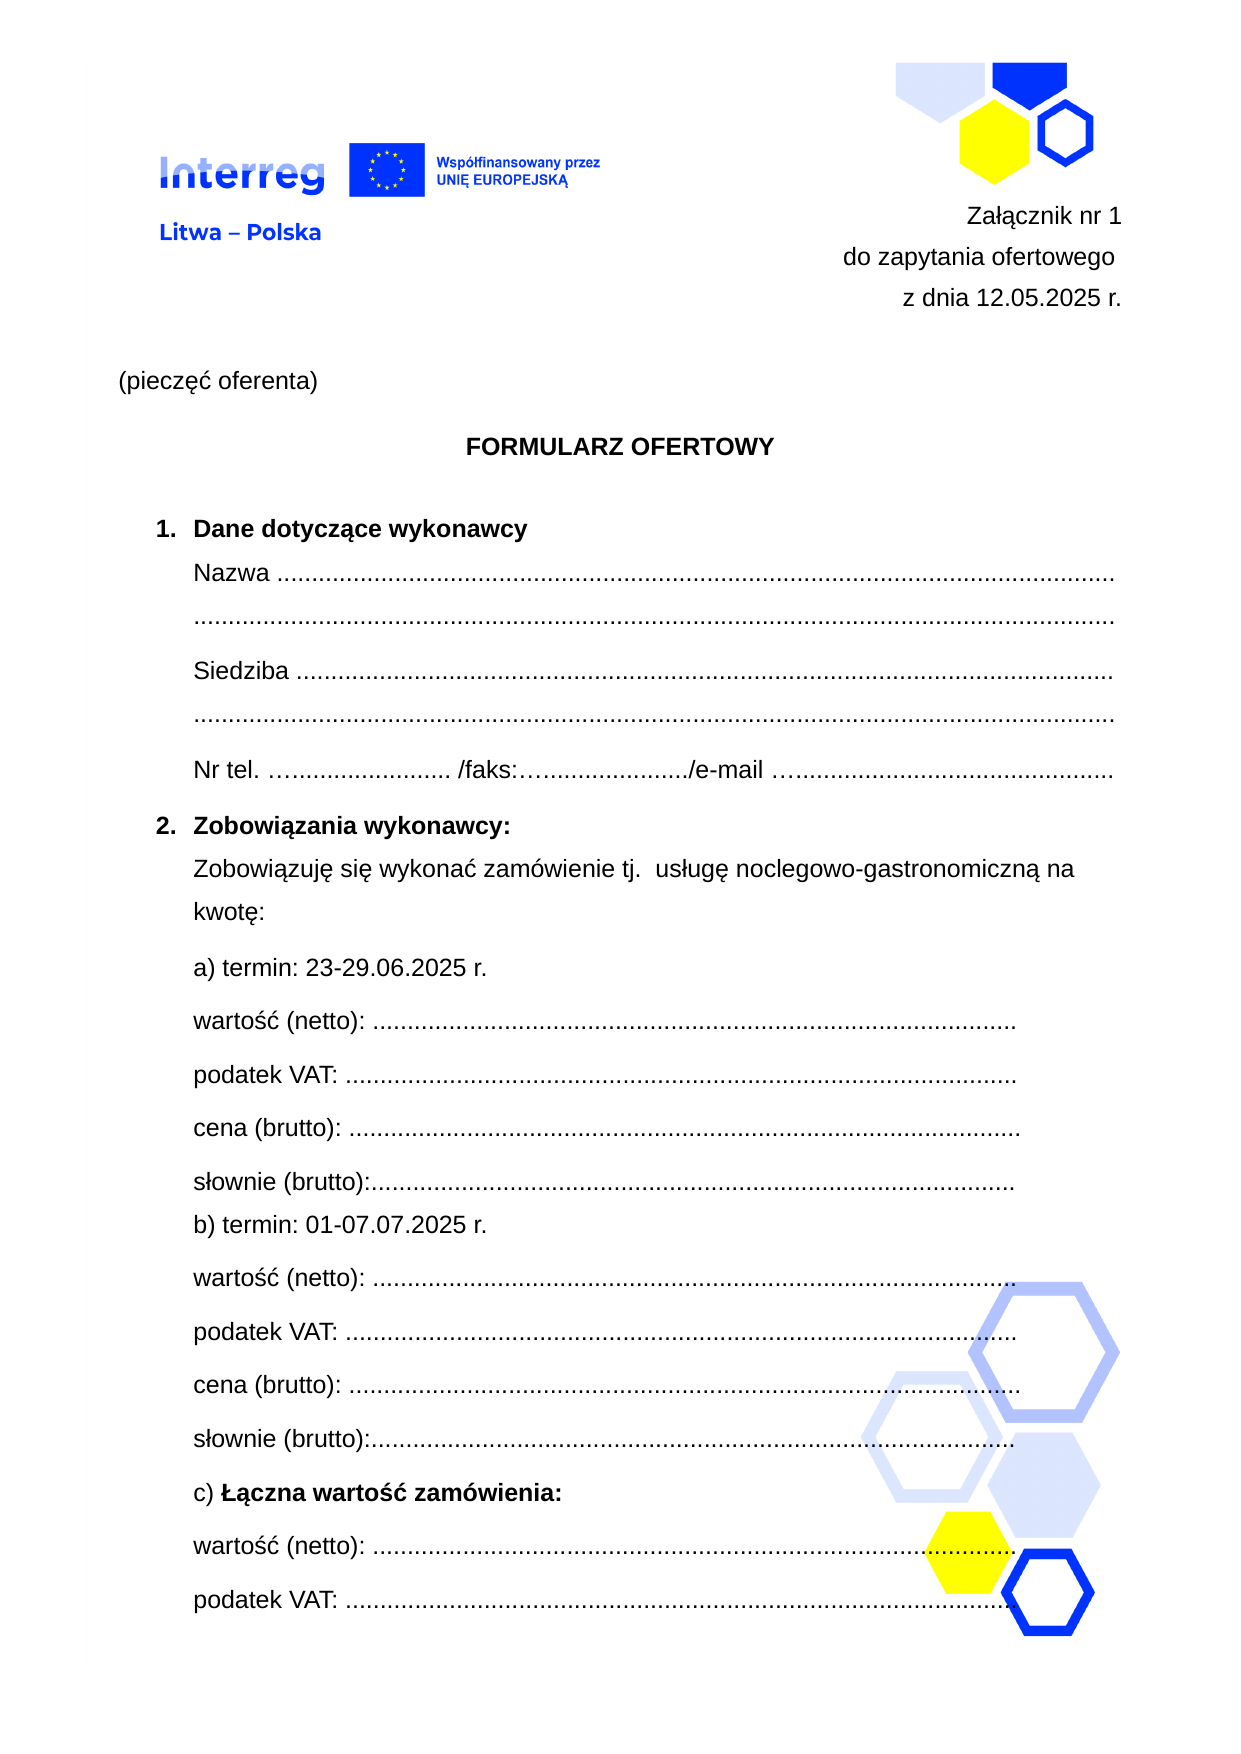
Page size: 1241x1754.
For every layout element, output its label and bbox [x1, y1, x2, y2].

picture [82, 62, 1145, 1666]
